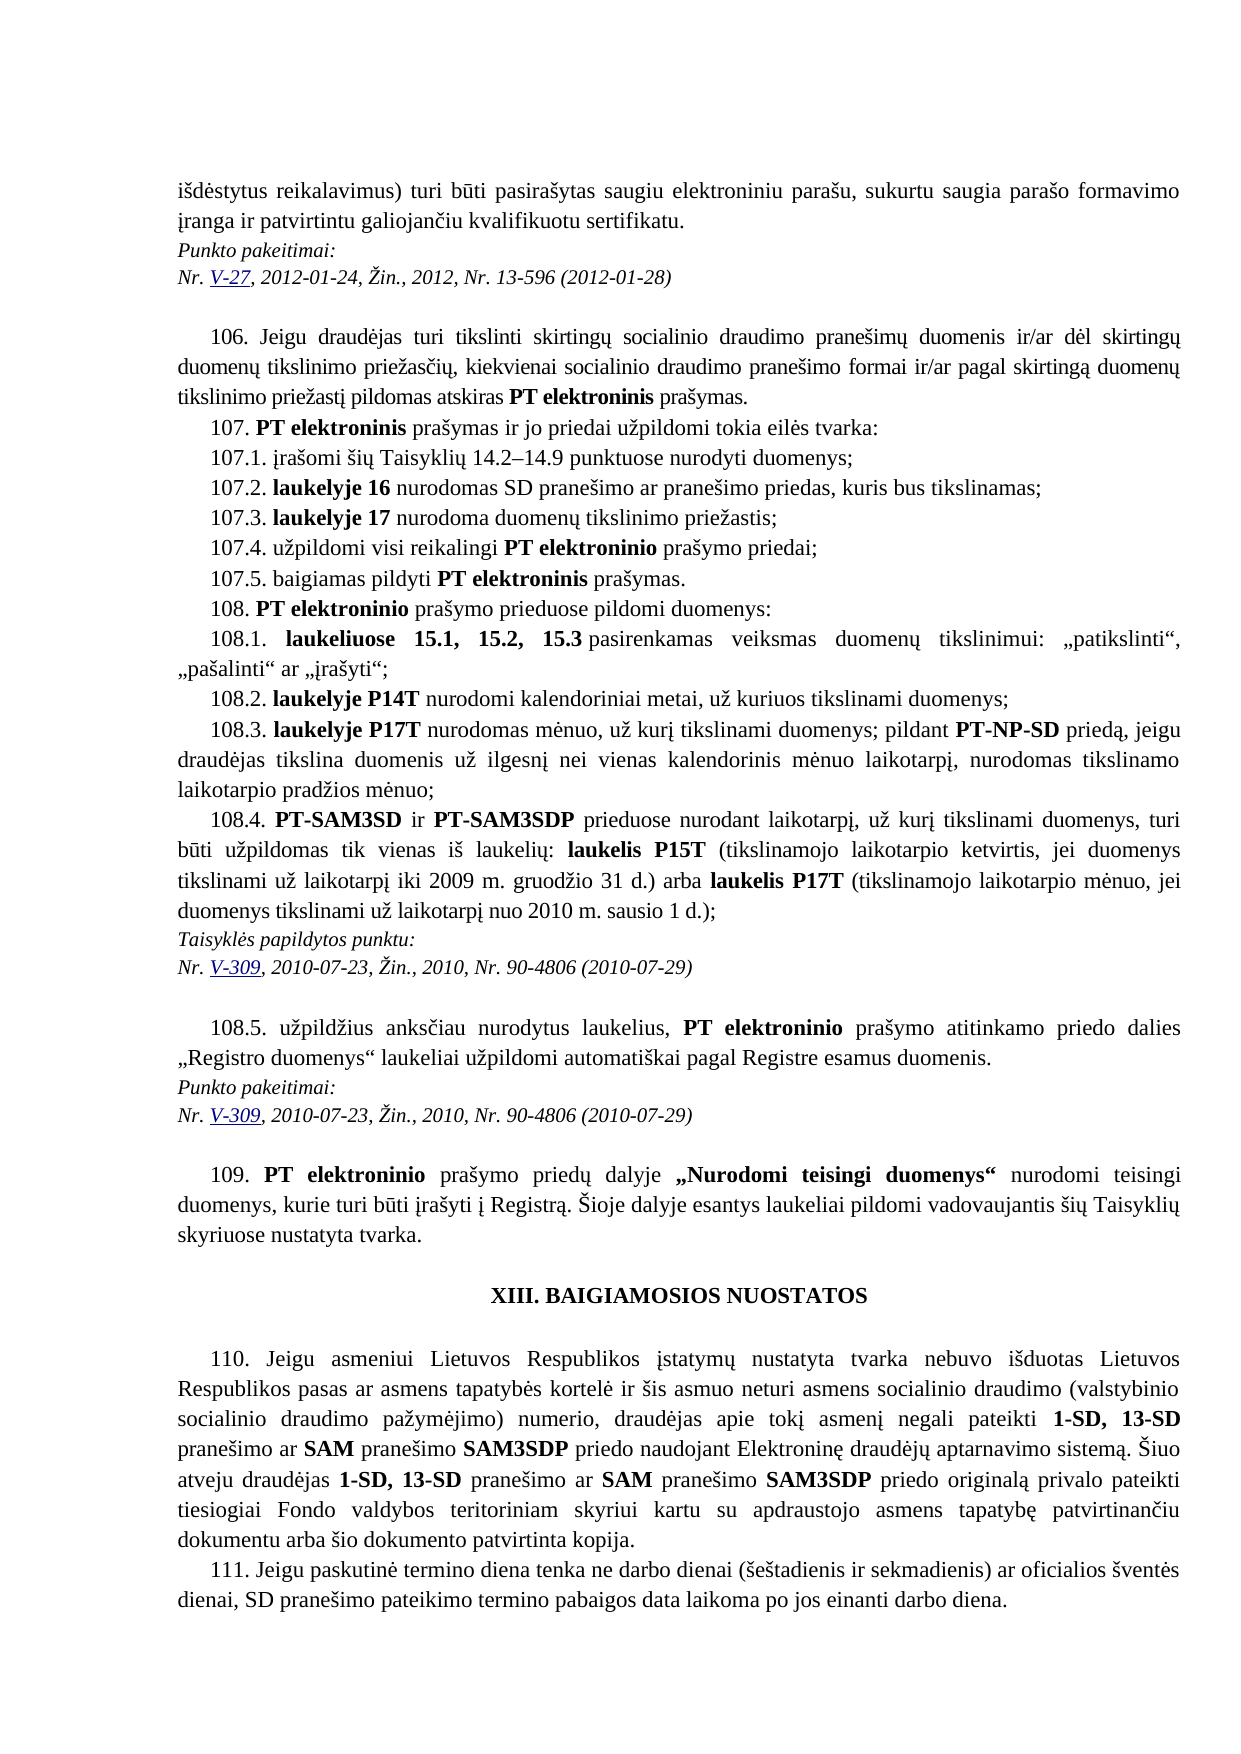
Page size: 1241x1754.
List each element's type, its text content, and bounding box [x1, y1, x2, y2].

text 109. PT elektroninio prašymo priedų dalyje „Nurodomi teisingi duomenys“ nurodomi teisingi duomenys, kurie turi būti įrašyti į Registrą. Šioje dalyje esantys laukeliai pildomi vadovaujantis šių Taisyklių skyriuose nustatyta tvarka. [177, 1161, 1181, 1248]
text 108.2. laukelyje P14T nurodomi kalendoriniai metai, už kuriuos tikslinami duomenys; [177, 686, 1181, 712]
text 108. PT elektroninio prašymo prieduose pildomi duomenys: [177, 595, 1181, 621]
text 108.1. laukeliuose 15.1, 15.2, 15.3 pasirenkamas veiksmas duomenų tikslinimui: „patikslinti“, „pašalinti“ ar „įrašyti“; [177, 625, 1181, 682]
text Taisyklės papildytos punktu: [177, 927, 1181, 951]
text 110. Jeigu asmeniui Lietuvos Respublikos įstatymų nustatyta tvarka nebuvo išduotas Lietuvos Respublikos pasas ar asmens tapatybės kortelė ir šis asmuo neturi asmens socialinio draudimo (valstybinio socialinio draudimo pažymėjimo) numerio, draudėjas apie tokį asmenį negali pateikti 1-SD, 13-SD pranešimo ar SAM pranešimo SAM3SDP priedo naudojant Elektroninę draudėjų aptarnavimo sistemą. Šiuo atveju draudėjas 1-SD, 13-SD pranešimo ar SAM pranešimo SAM3SDP priedo originalą privalo pateikti tiesiogiai Fondo valdybos teritoriniam skyriui kartu su apdraustojo asmens tapatybę patvirtinančiu dokumentu arba šio dokumento patvirtinta kopija. [177, 1345, 1181, 1552]
text 107.1. įrašomi šių Taisyklių 14.2–14.9 punktuose nurodyti duomenys; [177, 444, 1181, 470]
text Nr. V-27, 2012-01-24, Žin., 2012, Nr. 13-596 (2012-01-28) [177, 265, 1181, 289]
text 106. Jeigu draudėjas turi tikslinti skirtingų socialinio draudimo pranešimų duomenis ir/ar dėl skirtingų duomenų tikslinimo priežasčių, kiekvienai socialinio draudimo pranešimo formai ir/ar pagal skirtingą duomenų tikslinimo priežastį pildomas atskiras PT elektroninis prašymas. [177, 323, 1181, 410]
text 107.3. laukelyje 17 nurodoma duomenų tikslinimo priežastis; [177, 504, 1181, 531]
text 107.5. baigiamas pildyti PT elektroninis prašymas. [177, 565, 1181, 591]
text 107.4. užpildomi visi reikalingi PT elektroninio prašymo priedai; [177, 534, 1181, 561]
text 107. PT elektroninis prašymas ir jo priedai užpildomi tokia eilės tvarka: [177, 414, 1181, 440]
text Nr. V-309, 2010-07-23, Žin., 2010, Nr. 90-4806 (2010-07-29) [177, 955, 1181, 979]
text išdėstytus reikalavimus) turi būti pasirašytas saugiu elektroniniu parašu, sukurtu saugia parašo formavimo įranga ir patvirtintu galiojančiu kvalifikuotu sertifikatu. [177, 177, 1181, 234]
text Punkto pakeitimai: [177, 1075, 1181, 1099]
text Punkto pakeitimai: [177, 238, 1181, 262]
text XIII. BAIGIAMOSIOS NUOSTATOS [177, 1282, 1181, 1308]
text 111. Jeigu paskutinė termino diena tenka ne darbo dienai (šeštadienis ir sekmadienis) ar oficialios šventės dienai, SD pranešimo pateikimo termino pabaigos data laikoma po jos einanti darbo diena. [177, 1556, 1181, 1613]
text 108.4. PT-SAM3SD ir PT-SAM3SDP prieduose nurodant laikotarpį, už kurį tikslinami duomenys, turi būti užpildomas tik vienas iš laukelių: laukelis P15T (tikslinamojo laikotarpio ketvirtis, jei duomenys tikslinami už laikotarpį iki 2009 m. gruodžio 31 d.) arba laukelis P17T (tikslinamojo laikotarpio mėnuo, jei duomenys tikslinami už laikotarpį nuo 2010 m. sausio 1 d.); [177, 806, 1181, 923]
text 108.5. užpildžius anksčiau nurodytus laukelius, PT elektroninio prašymo atitinkamo priedo dalies „Registro duomenys“ laukeliai užpildomi automatiškai pagal Registre esamus duomenis. [177, 1014, 1181, 1071]
text 107.2. laukelyje 16 nurodomas SD pranešimo ar pranešimo priedas, kuris bus tikslinamas; [177, 474, 1181, 500]
text 108.3. laukelyje P17T nurodomas mėnuo, už kurį tikslinami duomenys; pildant PT-NP-SD priedą, jeigu draudėjas tikslina duomenis už ilgesnį nei vienas kalendorinis mėnuo laikotarpį, nurodomas tikslinamo laikotarpio pradžios mėnuo; [177, 716, 1181, 802]
text Nr. V-309, 2010-07-23, Žin., 2010, Nr. 90-4806 (2010-07-29) [177, 1103, 1181, 1127]
